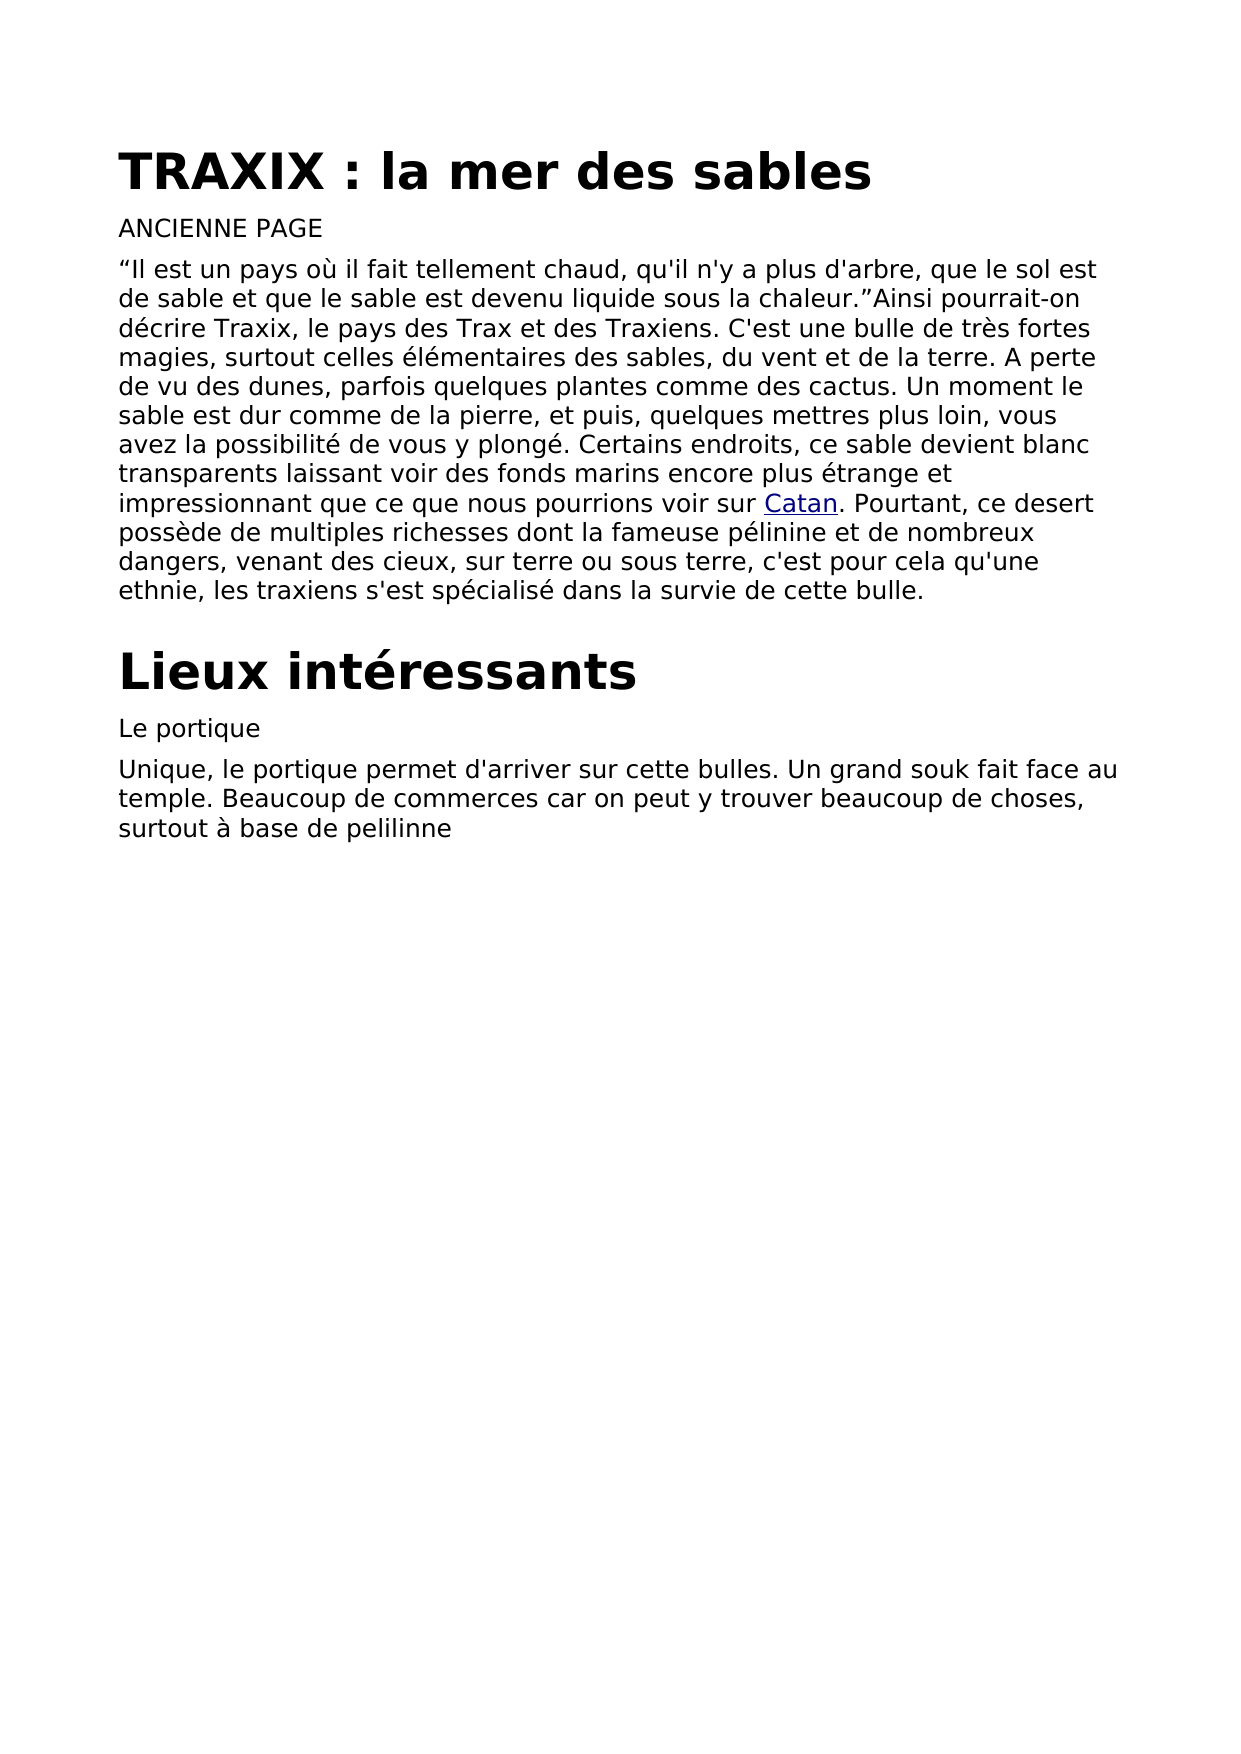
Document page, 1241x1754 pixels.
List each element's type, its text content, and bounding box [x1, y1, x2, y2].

text “Il est un pays où il fait tellement chaud, qu'il n'y a plus d'arbre, que le sol est de sable et que le sable est devenu liquide sous la chaleur.”Ainsi pourrait-on décrire Traxix, le pays des Trax et des Traxiens. C'est une bulle de très fortes magies, surtout celles élémentaires des sables, du vent et de la terre. A perte de vu des dunes, parfois quelques plantes comme des cactus. Un moment le sable est dur comme de la pierre, et puis, quelques mettres plus loin, vous avez la possibilité de vous y plongé. Certains endroits, ce sable devient blanc transparents laissant voir des fonds marins encore plus étrange et impressionnant que ce que nous pourrions voir sur Catan. Pourtant, ce desert possède de multiples richesses dont la fameuse pélinine et de nombreux dangers, venant des cieux, sur terre ou sous terre, c'est pour cela qu'une ethnie, les traxiens s'est spécialisé dans la survie de cette bulle. [118, 256, 1122, 606]
text Unique, le portique permet d'arriver sur cette bulles. Un grand souk fait face au temple. Beaucoup de commerces car on peut y trouver beaucoup de choses, surtout à base de pelilinne [118, 755, 1122, 843]
subtitle TRAXIX : la mer des sables [118, 143, 1122, 201]
text ANCIENNE PAGE [118, 214, 1122, 243]
subtitle Lieux intéressants [118, 643, 1122, 701]
text Le portique [118, 714, 1122, 743]
